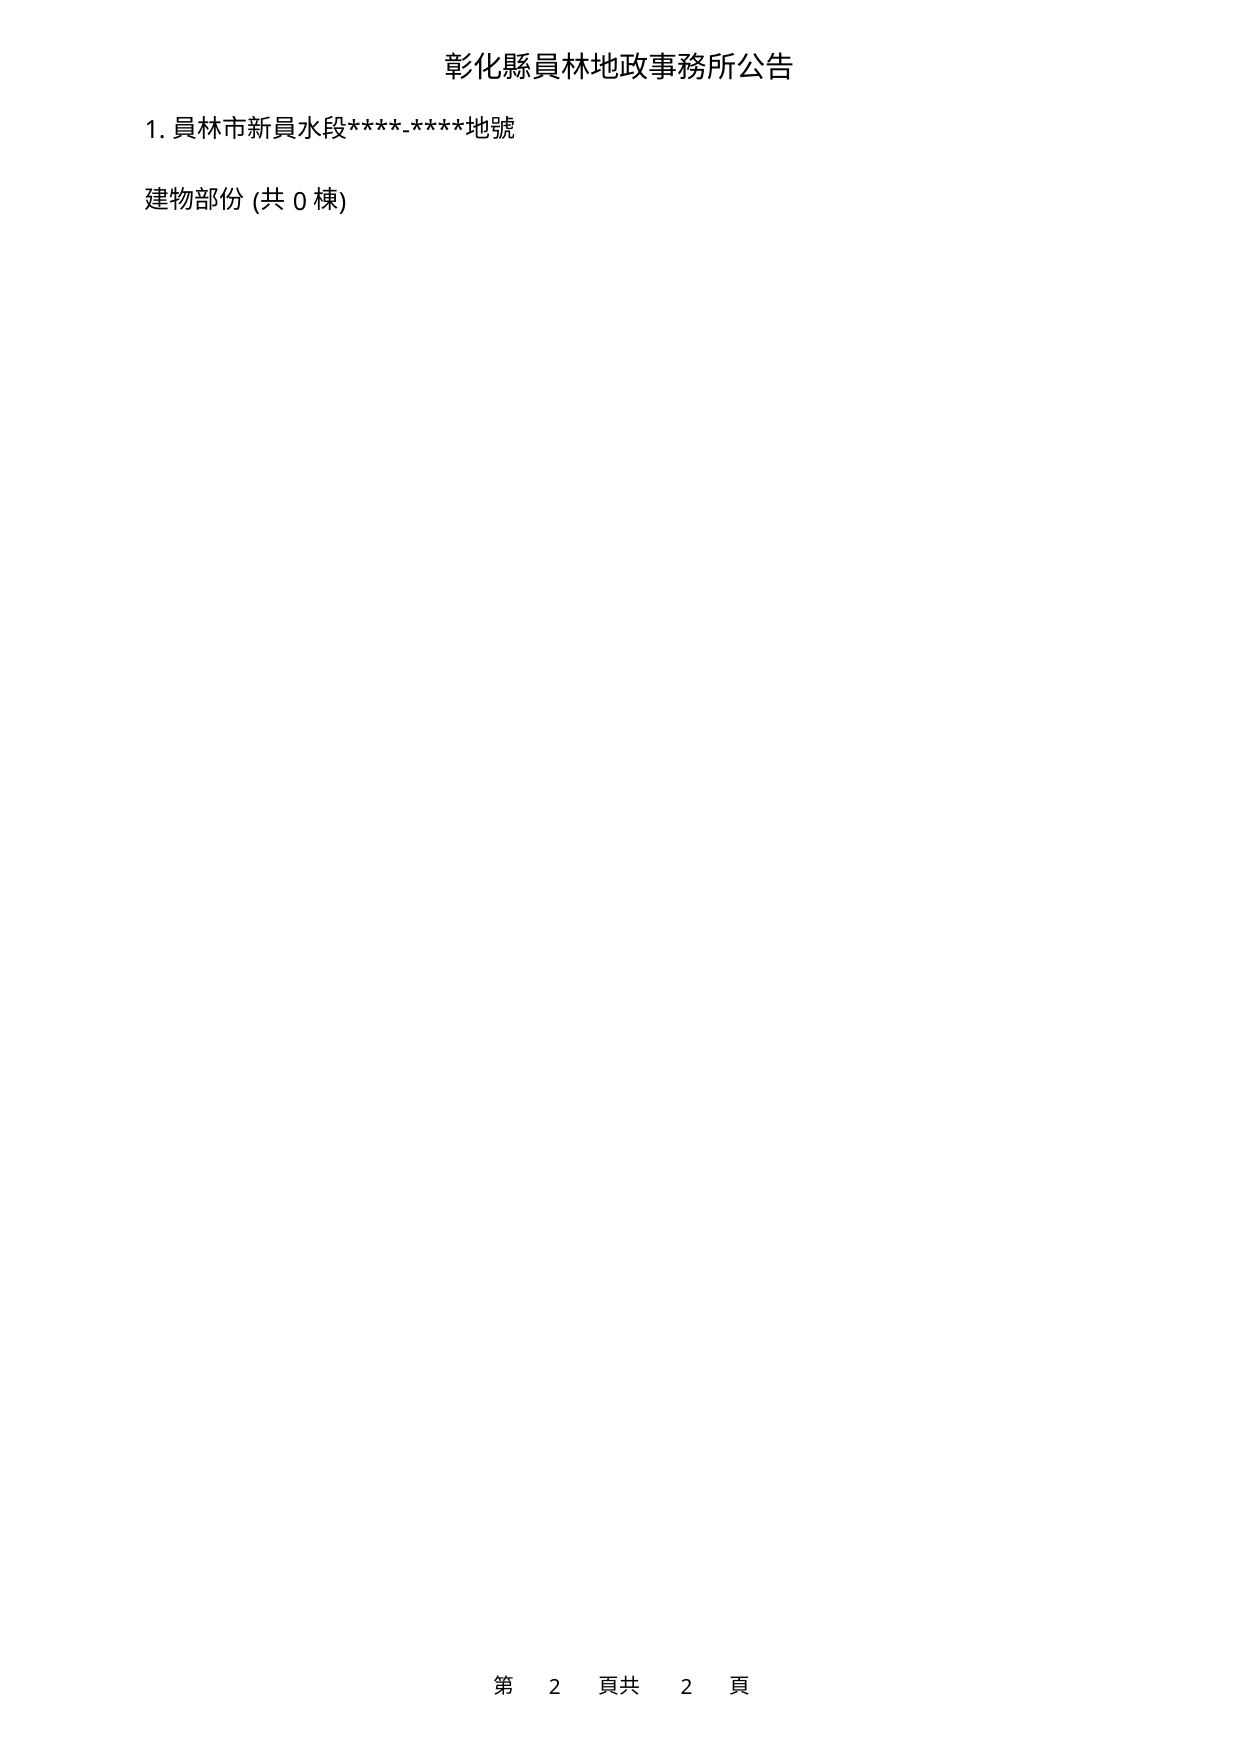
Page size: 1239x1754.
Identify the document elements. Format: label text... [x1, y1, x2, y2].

table_header [720, 0, 760, 41]
table_header [760, 0, 1177, 41]
table_cell 第 [483, 1666, 523, 1707]
table_cell [585, 239, 653, 1666]
table_cell [62, 1666, 483, 1707]
table_cell 頁 [720, 1666, 760, 1707]
table_cell [760, 239, 1177, 1666]
table_header [524, 0, 585, 41]
table_cell [524, 239, 585, 1666]
table_cell [0, 239, 62, 1666]
table_cell 頁共 [585, 1666, 653, 1707]
table_cell [720, 239, 760, 1666]
table_header [1177, 0, 1239, 41]
table_cell [653, 239, 719, 1666]
table_cell [1177, 239, 1239, 1666]
table_cell [0, 41, 62, 94]
table_cell 2 [653, 1666, 719, 1707]
table_cell [0, 95, 62, 166]
table_cell [1177, 41, 1239, 94]
table_header [62, 0, 483, 41]
table_header [483, 0, 523, 41]
table_cell [1177, 95, 1239, 166]
table_cell [760, 1666, 1177, 1707]
table_cell [0, 166, 62, 238]
table_header [0, 0, 62, 41]
table_cell [1177, 1666, 1239, 1707]
table_cell [1177, 166, 1239, 238]
table_cell [62, 239, 483, 1666]
table_cell 彰化縣員林地政事務所公告 [62, 41, 1177, 94]
table_cell [0, 1666, 62, 1707]
table_cell 建物部份 (共 0 棟) [62, 166, 1177, 238]
table_cell 1. 員林市新員水段****-****地號 [62, 95, 1177, 166]
table_cell 2 [524, 1666, 585, 1707]
table_header [585, 0, 653, 41]
table_header [653, 0, 719, 41]
table_cell [483, 239, 523, 1666]
